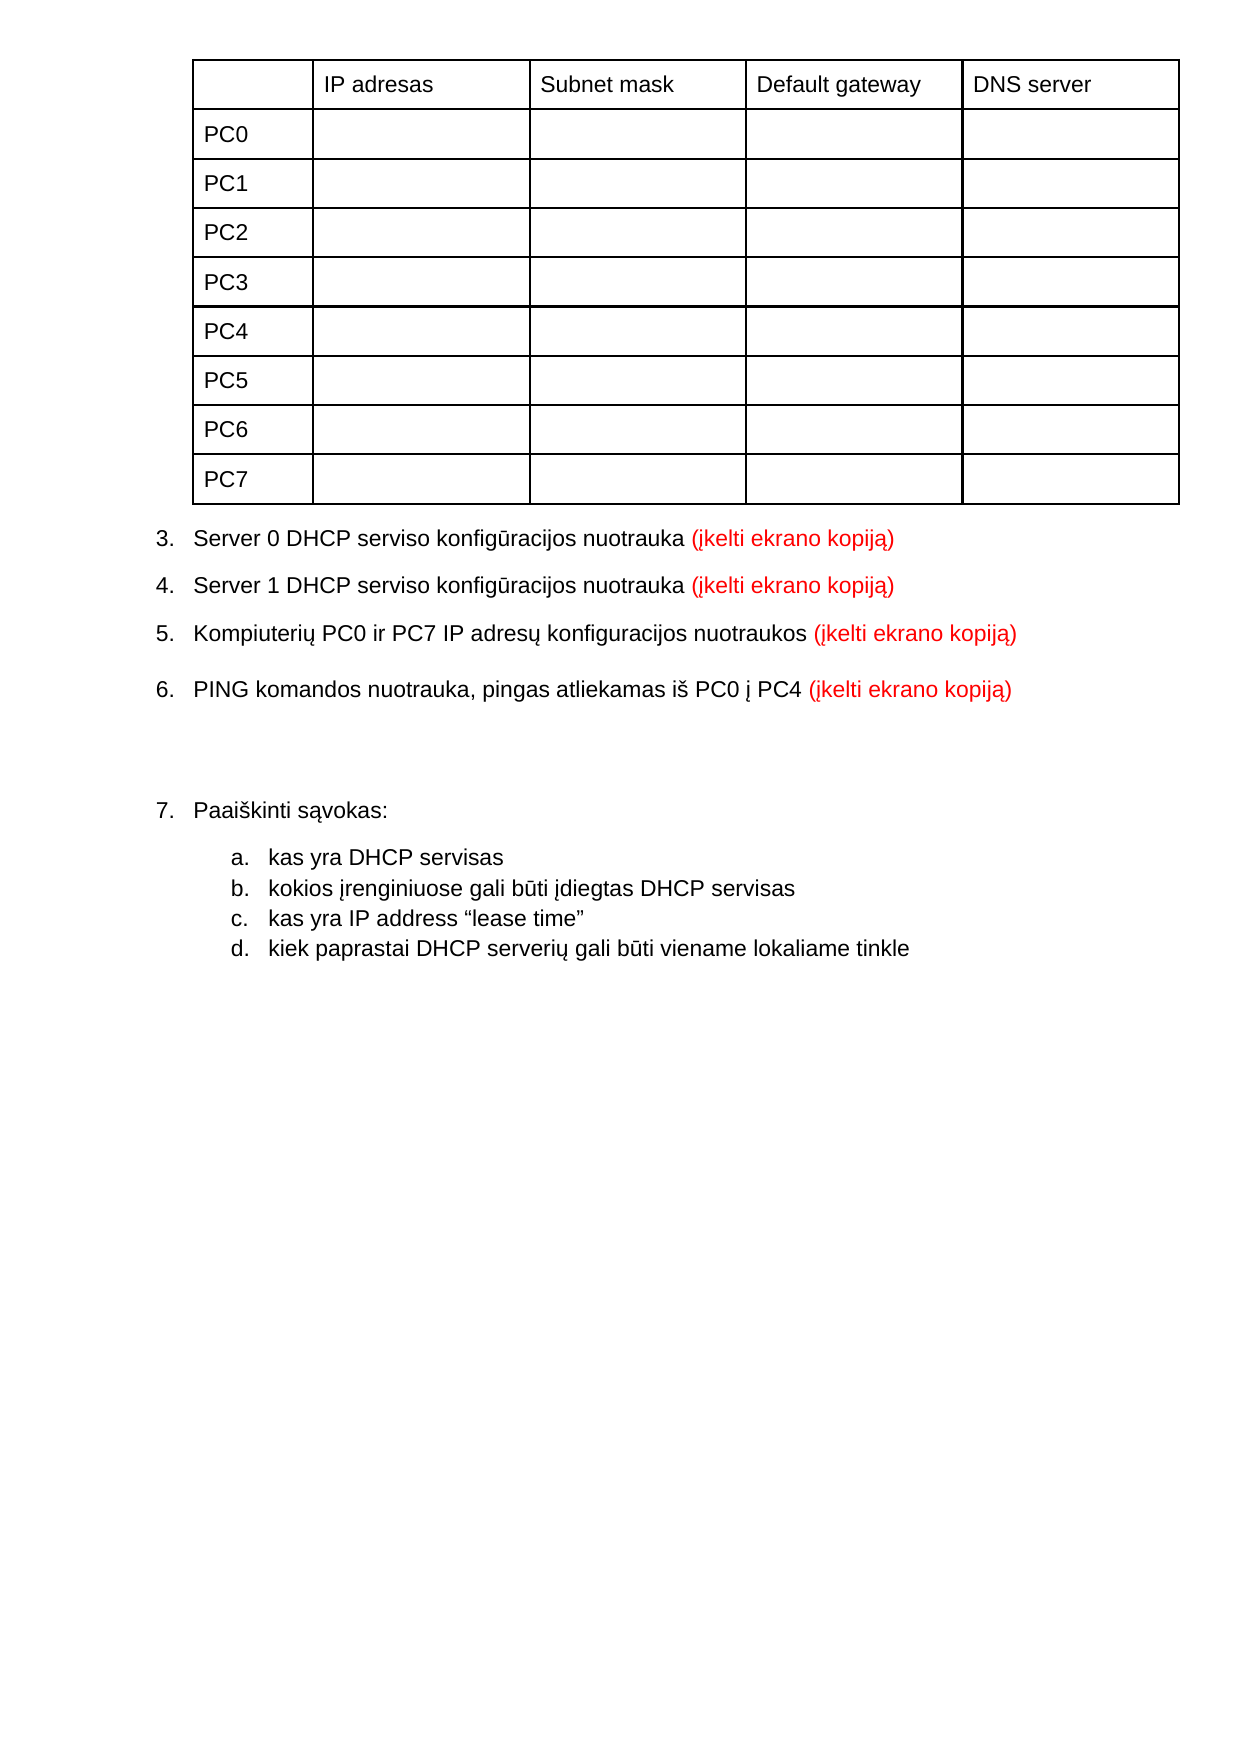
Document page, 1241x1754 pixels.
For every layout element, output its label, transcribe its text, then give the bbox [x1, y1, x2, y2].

table_cell [314, 357, 529, 404]
table_cell [314, 110, 529, 157]
table_cell [531, 209, 745, 256]
table_cell PC4 [194, 308, 312, 354]
table_cell [314, 258, 529, 305]
table_cell [747, 455, 961, 502]
table_cell [531, 258, 745, 305]
table_cell [531, 110, 745, 157]
list kokios įrenginiuose gali būti įdiegtas DHCP servisas [231, 874, 1181, 901]
table_cell PC0 [194, 110, 312, 157]
table_cell [747, 308, 961, 354]
table_cell [747, 406, 961, 453]
table_cell [964, 308, 1178, 354]
table_cell [964, 357, 1178, 404]
table_cell PC5 [194, 357, 312, 404]
table_cell [964, 406, 1178, 453]
table_header IP adresas [314, 61, 529, 108]
list Server 0 DHCP serviso konfigūracijos nuotrauka (įkelti ekrano kopiją) [156, 525, 1181, 552]
table_cell PC7 [194, 455, 312, 502]
table_cell PC1 [194, 160, 312, 207]
list Paaiškinti sąvokas: [156, 797, 1181, 823]
list Kompiuterių PC0 ir PC7 IP adresų konfiguracijos nuotraukos (įkelti ekrano kopiją) [156, 620, 1181, 646]
table_cell [314, 406, 529, 453]
list Server 1 DHCP serviso konfigūracijos nuotrauka (įkelti ekrano kopiją) [156, 572, 1181, 599]
list PING komandos nuotrauka, pingas atliekamas iš PC0 į PC4 (įkelti ekrano kopiją) [156, 676, 1181, 703]
table_cell [747, 110, 961, 157]
table_cell PC6 [194, 406, 312, 453]
table_header [194, 61, 312, 108]
table_cell [314, 308, 529, 354]
table_header Subnet mask [531, 61, 745, 108]
table_cell [747, 258, 961, 305]
table_cell [964, 110, 1178, 157]
table_header Default gateway [747, 61, 961, 108]
table_cell [964, 160, 1178, 207]
table_cell PC2 [194, 209, 312, 256]
table_cell [314, 160, 529, 207]
table_cell [531, 357, 745, 404]
list kas yra IP address “lease time” [231, 905, 1181, 931]
table_cell [964, 455, 1178, 502]
table_cell [531, 406, 745, 453]
table_cell [531, 455, 745, 502]
list kiek paprastai DHCP serverių gali būti viename lokaliame tinkle [231, 935, 1181, 961]
table_cell [964, 258, 1178, 305]
table_cell PC3 [194, 258, 312, 305]
list kas yra DHCP servisas [231, 844, 1181, 871]
table_cell [747, 209, 961, 256]
table_cell [964, 209, 1178, 256]
table_cell [531, 308, 745, 354]
table_header DNS server [964, 61, 1178, 108]
table_cell [314, 209, 529, 256]
table_cell [747, 160, 961, 207]
table_cell [314, 455, 529, 502]
table_cell [531, 160, 745, 207]
table_cell [747, 357, 961, 404]
